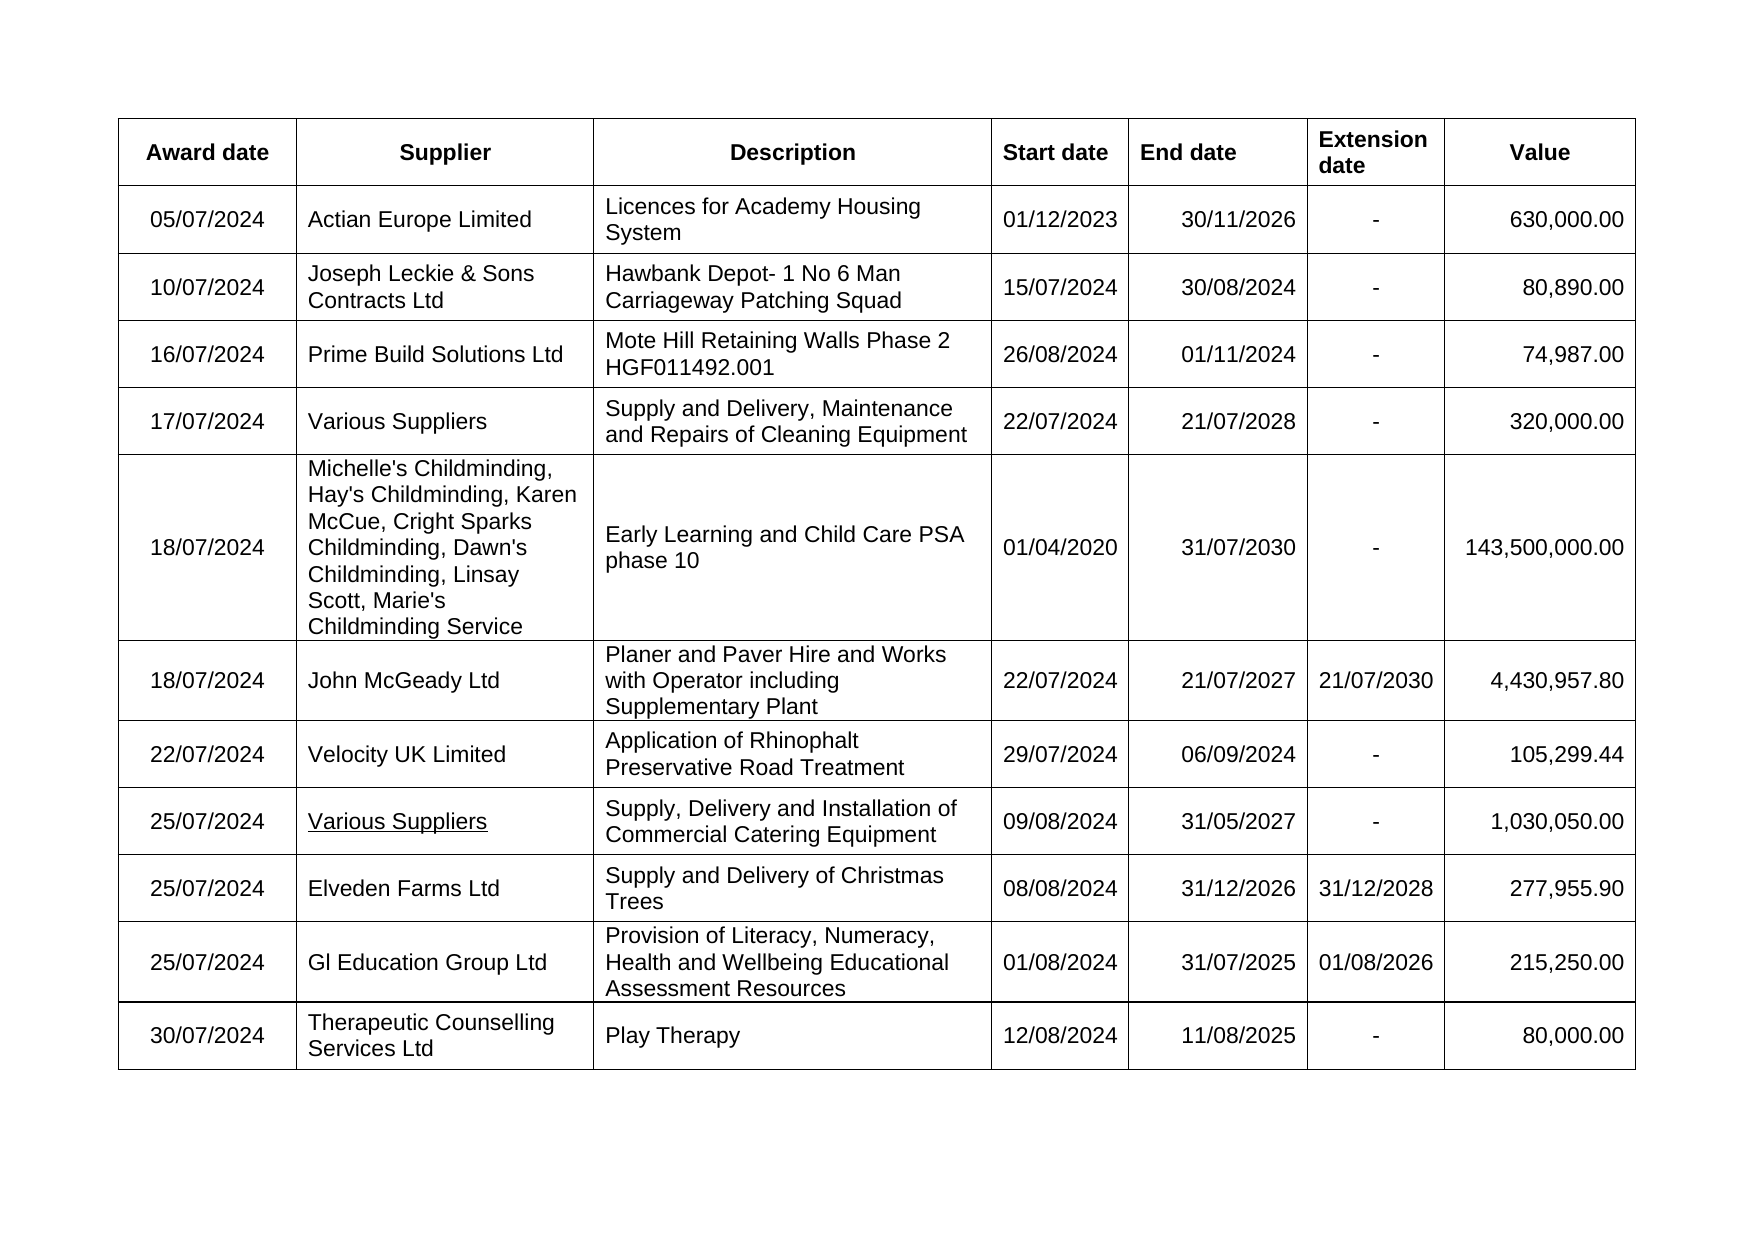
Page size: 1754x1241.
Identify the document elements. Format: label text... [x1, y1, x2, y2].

table_cell 143,500,000.00 [1445, 455, 1635, 639]
table_header Start date [992, 119, 1128, 185]
table_cell 01/08/2024 [992, 922, 1128, 1001]
table_cell 26/08/2024 [992, 321, 1128, 387]
table_cell - [1308, 321, 1444, 387]
table_cell 30/08/2024 [1129, 254, 1307, 320]
table_cell 215,250.00 [1445, 922, 1635, 1001]
table_cell Various Suppliers [297, 788, 593, 854]
table_cell Hawbank Depot- 1 No 6 Man Carriageway Patching Squad [594, 254, 991, 320]
table_cell Supply, Delivery and Installation of Commercial Catering Equipment [594, 788, 991, 854]
table_cell 21/07/2027 [1129, 641, 1307, 720]
table_cell 08/08/2024 [992, 855, 1128, 921]
table_cell 01/04/2020 [992, 455, 1128, 639]
table_cell 74,987.00 [1445, 321, 1635, 387]
table_cell Various Suppliers [297, 388, 593, 454]
table_cell Supply and Delivery, Maintenance and Repairs of Cleaning Equipment [594, 388, 991, 454]
table_cell Therapeutic Counselling Services Ltd [297, 1003, 593, 1068]
table_cell Play Therapy [594, 1003, 991, 1068]
table_cell - [1308, 721, 1444, 787]
table_cell - [1308, 455, 1444, 639]
table_cell Planer and Paver Hire and Works with Operator including Supplementary Plant [594, 641, 991, 720]
table_cell Elveden Farms Ltd [297, 855, 593, 921]
table_cell 29/07/2024 [992, 721, 1128, 787]
table_cell 30/07/2024 [119, 1003, 296, 1068]
table_cell 22/07/2024 [992, 388, 1128, 454]
table_header End date [1129, 119, 1307, 185]
table_cell 105,299.44 [1445, 721, 1635, 787]
table_cell Licences for Academy Housing System [594, 186, 991, 252]
table_cell Prime Build Solutions Ltd [297, 321, 593, 387]
table_cell 30/11/2026 [1129, 186, 1307, 252]
table_cell 630,000.00 [1445, 186, 1635, 252]
table_cell Actian Europe Limited [297, 186, 593, 252]
table_cell - [1308, 1003, 1444, 1068]
table_header Supplier [297, 119, 593, 185]
table_cell Joseph Leckie & Sons Contracts Ltd [297, 254, 593, 320]
table_cell 15/07/2024 [992, 254, 1128, 320]
table_cell 10/07/2024 [119, 254, 296, 320]
table_cell - [1308, 388, 1444, 454]
table_cell 31/07/2025 [1129, 922, 1307, 1001]
table_cell 11/08/2025 [1129, 1003, 1307, 1068]
table_cell 09/08/2024 [992, 788, 1128, 854]
table_cell 06/09/2024 [1129, 721, 1307, 787]
table_cell Gl Education Group Ltd [297, 922, 593, 1001]
table_cell 16/07/2024 [119, 321, 296, 387]
table_cell Supply and Delivery of Christmas Trees [594, 855, 991, 921]
table_cell 80,000.00 [1445, 1003, 1635, 1068]
table_header Description [594, 119, 991, 185]
table_cell Velocity UK Limited [297, 721, 593, 787]
table_cell 22/07/2024 [992, 641, 1128, 720]
table_cell 1,030,050.00 [1445, 788, 1635, 854]
table_cell 17/07/2024 [119, 388, 296, 454]
table_cell - [1308, 788, 1444, 854]
table_header Value [1445, 119, 1635, 185]
table_cell 22/07/2024 [119, 721, 296, 787]
table_cell - [1308, 186, 1444, 252]
table_cell 18/07/2024 [119, 641, 296, 720]
table_cell Provision of Literacy, Numeracy, Health and Wellbeing Educational Assessment Resources [594, 922, 991, 1001]
table_cell Michelle's Childminding, Hay's Childminding, Karen McCue, Cright Sparks Childminding, Dawn's Childminding, Linsay Scott, Marie's Childminding Service [297, 455, 593, 639]
table_cell 31/05/2027 [1129, 788, 1307, 854]
table_cell 21/07/2028 [1129, 388, 1307, 454]
table_cell 4,430,957.80 [1445, 641, 1635, 720]
table_cell 277,955.90 [1445, 855, 1635, 921]
table_cell 25/07/2024 [119, 788, 296, 854]
table_cell Early Learning and Child Care PSA phase 10 [594, 455, 991, 639]
table_cell 31/12/2028 [1308, 855, 1444, 921]
table_cell 12/08/2024 [992, 1003, 1128, 1068]
table_cell 18/07/2024 [119, 455, 296, 639]
table_cell 25/07/2024 [119, 922, 296, 1001]
table_header Extension date [1308, 119, 1444, 185]
table_cell 21/07/2030 [1308, 641, 1444, 720]
table_cell 05/07/2024 [119, 186, 296, 252]
table_cell Application of Rhinophalt Preservative Road Treatment [594, 721, 991, 787]
table_header Award date [119, 119, 296, 185]
table_cell 25/07/2024 [119, 855, 296, 921]
table_cell 31/12/2026 [1129, 855, 1307, 921]
table_cell 80,890.00 [1445, 254, 1635, 320]
table_cell 320,000.00 [1445, 388, 1635, 454]
table_cell 31/07/2030 [1129, 455, 1307, 639]
table_cell Mote Hill Retaining Walls Phase 2 HGF011492.001 [594, 321, 991, 387]
table_cell - [1308, 254, 1444, 320]
table_cell 01/11/2024 [1129, 321, 1307, 387]
table_cell John McGeady Ltd [297, 641, 593, 720]
table_cell 01/12/2023 [992, 186, 1128, 252]
table_cell 01/08/2026 [1308, 922, 1444, 1001]
